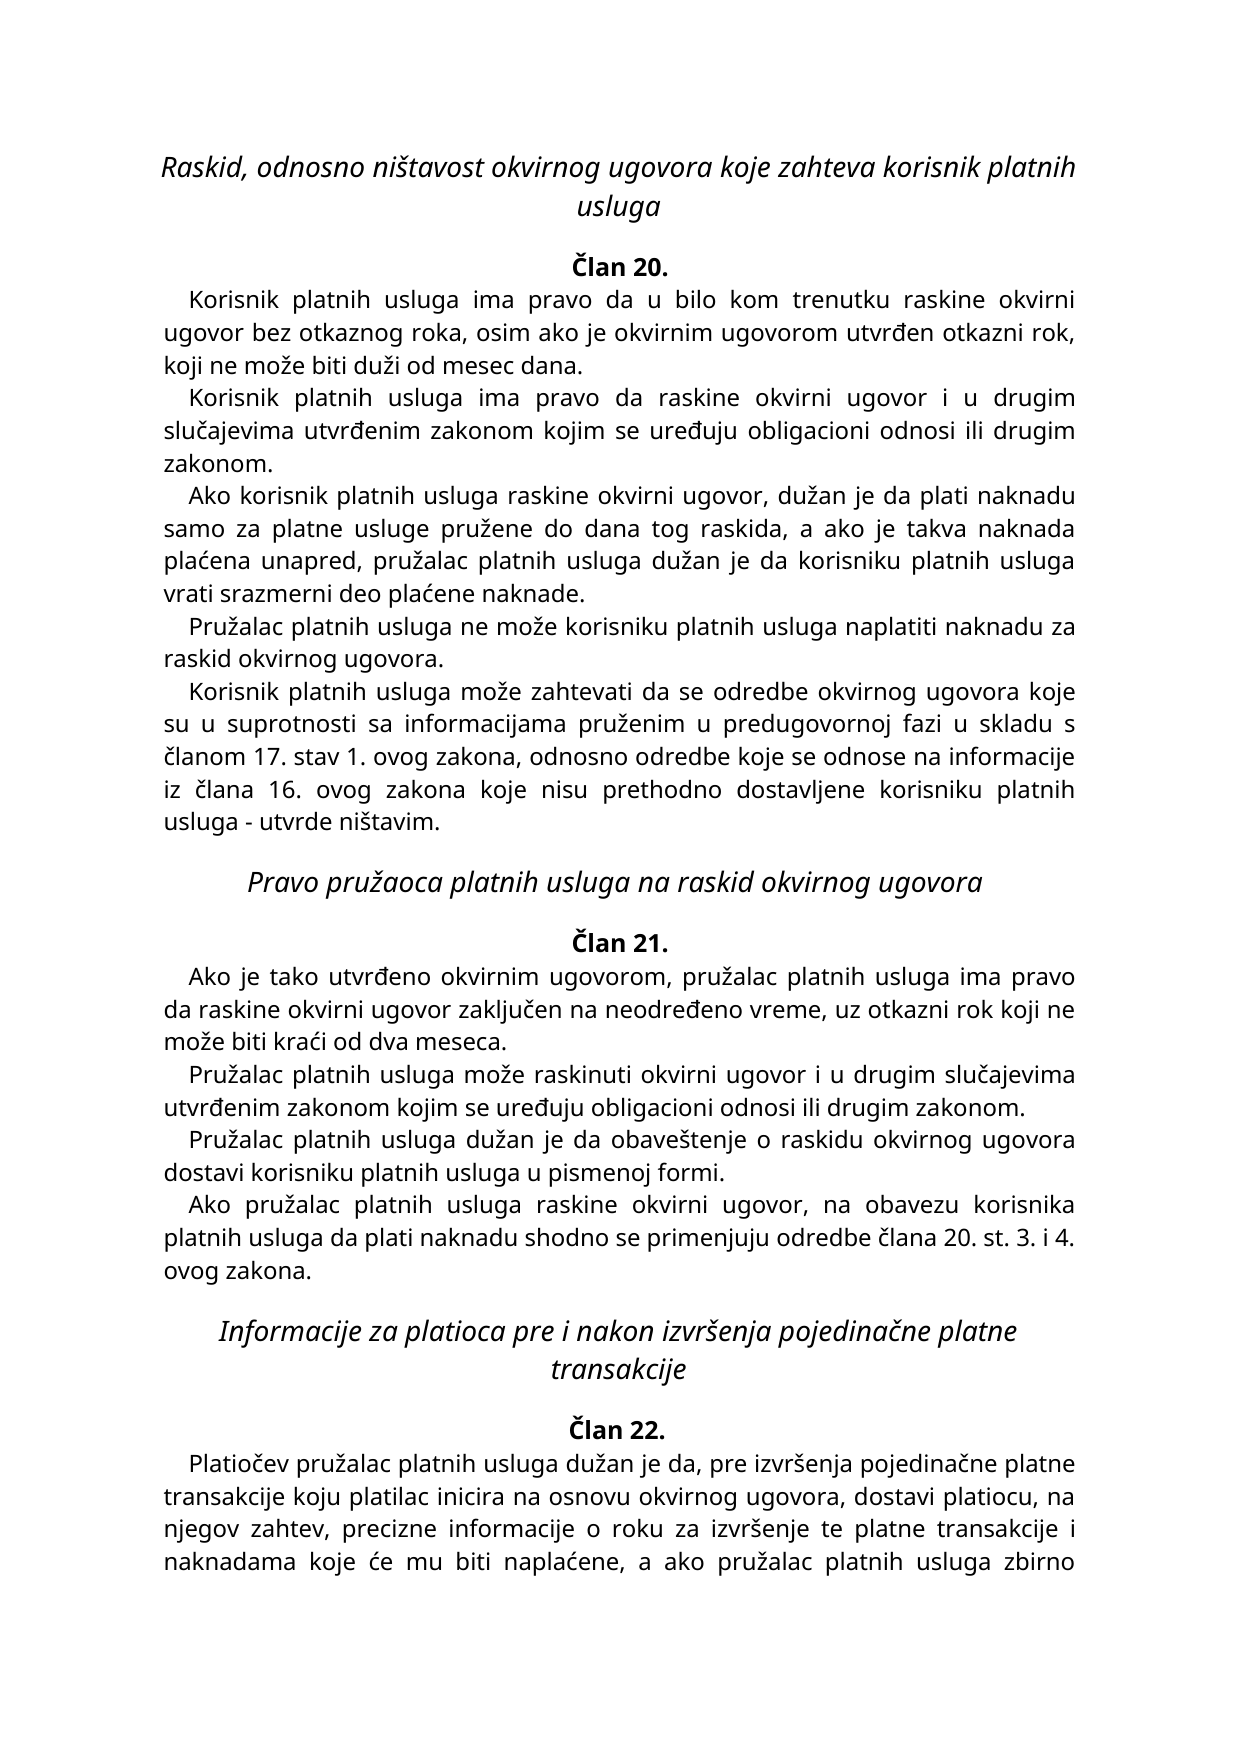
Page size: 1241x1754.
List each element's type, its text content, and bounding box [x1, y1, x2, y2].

text Ako je tako utvrđeno okvirnim ugovorom, pružalac platnih usluga ima pravo da raskine okvirni ugovor zaključen na neodređeno vreme, uz otkazni rok koji ne može biti kraći od dva meseca. [163, 960, 1077, 1058]
text Pružalac platnih usluga može raskinuti okvirni ugovor i u drugim slučajevima utvrđenim zakonom kojim se uređuju obligacioni odnosi ili drugim zakonom. [163, 1058, 1077, 1123]
text Član 22. ﻿ [148, 1413, 1093, 1447]
text Pravo pružaoca platnih usluga na raskid okvirnog ugovora [148, 863, 1093, 901]
text Član 20. [148, 249, 1093, 283]
text Pružalac platnih usluga dužan je da obaveštenje o raskidu okvirnog ugovora dostavi korisniku platnih usluga u pismenoj formi. [163, 1123, 1077, 1188]
text Raskid, odnosno ništavost okvirnog ugovora koje zahteva korisnik platnih usluga [148, 148, 1093, 224]
text Korisnik platnih usluga može zahtevati da se odredbe okvirnog ugovora koje su u suprotnosti sa informacijama pruženim u predugovornoj fazi u skladu s članom 17. stav 1. ovog zakona, odnosno odredbe koje se odnose na informacije iz člana 16. ovog zakona koje nisu prethodno dostavljene korisniku platnih usluga - utvrde ništavim. [163, 674, 1077, 838]
text Član 21. [148, 926, 1093, 960]
text Ako pružalac platnih usluga raskine okvirni ugovor, na obavezu korisnika platnih usluga da plati naknadu shodno se primenjuju odredbe člana 20. st. 3. i 4. ovog zakona. [163, 1188, 1077, 1286]
text Korisnik platnih usluga ima pravo da u bilo kom trenutku raskine okvirni ugovor bez otkaznog roka, osim ako je okvirnim ugovorom utvrđen otkazni rok, koji ne može biti duži od mesec dana. [163, 283, 1077, 381]
text Korisnik platnih usluga ima pravo da raskine okvirni ugovor i u drugim slučajevima utvrđenim zakonom kojim se uređuju obligacioni odnosi ili drugim zakonom. [163, 381, 1077, 479]
text Pružalac platnih usluga ne može korisniku platnih usluga naplatiti naknadu za raskid okvirnog ugovora. [163, 609, 1077, 674]
text Ako korisnik platnih usluga raskine okvirni ugovor, dužan je da plati naknadu samo za platne usluge pružene do dana tog raskida, a ako je takva naknada plaćena unapred, pružalac platnih usluga dužan je da korisniku platnih usluga vrati srazmerni deo plaćene naknade. [163, 479, 1077, 609]
text Platiočev pružalac platnih usluga dužan je da, pre izvršenja pojedinačne platne transakcije koju platilac inicira na osnovu okvirnog ugovora, dostavi platiocu, na njegov zahtev, precizne informacije o roku za izvršenje te platne transakcije i naknadama koje će mu biti naplaćene, a ako pružalac platnih usluga zbirno [163, 1447, 1077, 1577]
text Informacije za platioca pre i nakon izvršenja pojedinačne platne transakcije [148, 1311, 1093, 1388]
